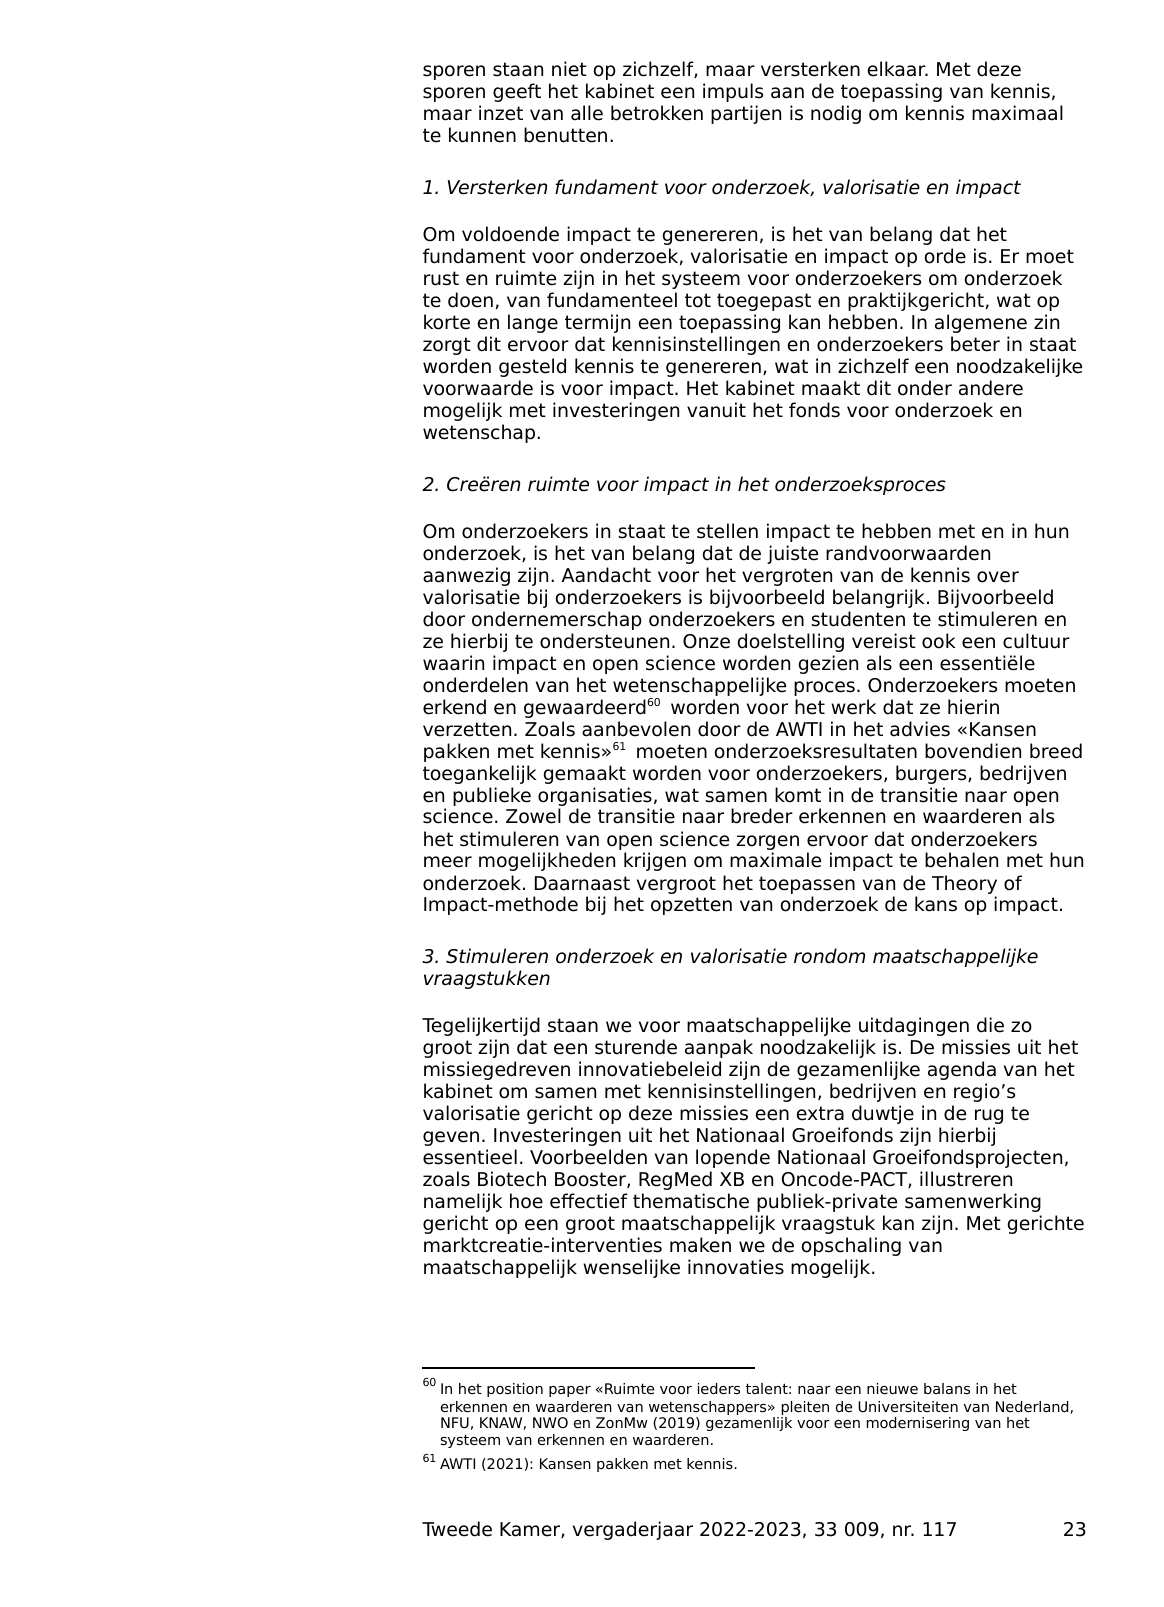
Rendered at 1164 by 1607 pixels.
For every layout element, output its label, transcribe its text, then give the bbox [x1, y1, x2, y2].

text Om voldoende impact te genereren, is het van belang dat het fundament voor onderzoek, valorisatie en impact op orde is. Er moet rust en ruimte zijn in het systeem voor onderzoekers om onderzoek te doen, van fundamenteel tot toegepast en praktijkgericht, wat op korte en lange termijn een toepassing kan hebben. In algemene zin zorgt dit ervoor dat kennisinstellingen en onderzoekers beter in staat worden gesteld kennis te genereren, wat in zichzelf een noodzakelijke voorwaarde is voor impact. Het kabinet maakt dit onder andere mogelijk met investeringen vanuit het fonds voor onderzoek en wetenschap. [422, 224, 1087, 444]
text Tegelijkertijd staan we voor maatschappelijke uitdagingen die zo groot zijn dat een sturende aanpak noodzakelijk is. De missies uit het missiegedreven innovatiebeleid zijn de gezamenlijke agenda van het kabinet om samen met kennisinstellingen, bedrijven en regio’s valorisatie gericht op deze missies een extra duwtje in de rug te geven. Investeringen uit het Nationaal Groeifonds zijn hierbij essentieel. Voorbeelden van lopende Nationaal Groeifondsprojecten, zoals Biotech Booster, RegMed XB en Oncode-PACT, illustreren namelijk hoe effectief thematische publiek-private samenwerking gericht op een groot maatschappelijk vraagstuk kan zijn. Met gerichte marktcreatie-interventies maken we de opschaling van maatschappelijk wenselijke innovaties mogelijk. [422, 1015, 1087, 1279]
text AWTI (2021): Kansen pakken met kennis. [422, 1452, 1087, 1474]
subtitle 3. Stimuleren onderzoek en valorisatie rondom maatschappelijke vraagstukken [422, 946, 1087, 990]
text In het position paper «Ruimte voor ieders talent: naar een nieuwe balans in het erkennen en waarderen van wetenschappers» pleiten de Universiteiten van Nederland, NFU, KNAW, NWO en ZonMw (2019) gezamenlijk voor een modernisering van het systeem van erkennen en waarderen. [422, 1377, 1087, 1449]
text Om onderzoekers in staat te stellen impact te hebben met en in hun onderzoek, is het van belang dat de juiste randvoorwaarden aanwezig zijn. Aandacht voor het vergroten van de kennis over valorisatie bij onderzoekers is bijvoorbeeld belangrijk. Bijvoorbeeld door ondernemerschap onderzoekers en studenten te stimuleren en ze hierbij te ondersteunen. Onze doelstelling vereist ook een cultuur waarin impact en open science worden gezien als een essentiële onderdelen van het wetenschappelijke proces. Onderzoekers moeten erkend en gewaardeerd worden voor het werk dat ze hierin verzetten. Zoals aanbevolen door de AWTI in het advies «Kansen pakken met kennis» moeten onderzoeksresultaten bovendien breed toegankelijk gemaakt worden voor onderzoekers, burgers, bedrijven en publieke organisaties, wat samen komt in de transitie naar open science. Zowel de transitie naar breder erkennen en waarderen als het stimuleren van open science zorgen ervoor dat onderzoekers meer mogelijkheden krijgen om maximale impact te behalen met hun onderzoek. Daarnaast vergroot het toepassen van de Theory of Impact-methode bij het opzetten van onderzoek de kans op impact. [422, 521, 1087, 916]
subtitle 1. Versterken fundament voor onderzoek, valorisatie en impact [422, 177, 1087, 199]
text sporen staan niet op zichzelf, maar versterken elkaar. Met deze sporen geeft het kabinet een impuls aan de toepassing van kennis, maar inzet van alle betrokken partijen is nodig om kennis maximaal te kunnen benutten. [422, 59, 1087, 147]
subtitle 2. Creëren ruimte voor impact in het onderzoeksproces [422, 474, 1087, 496]
